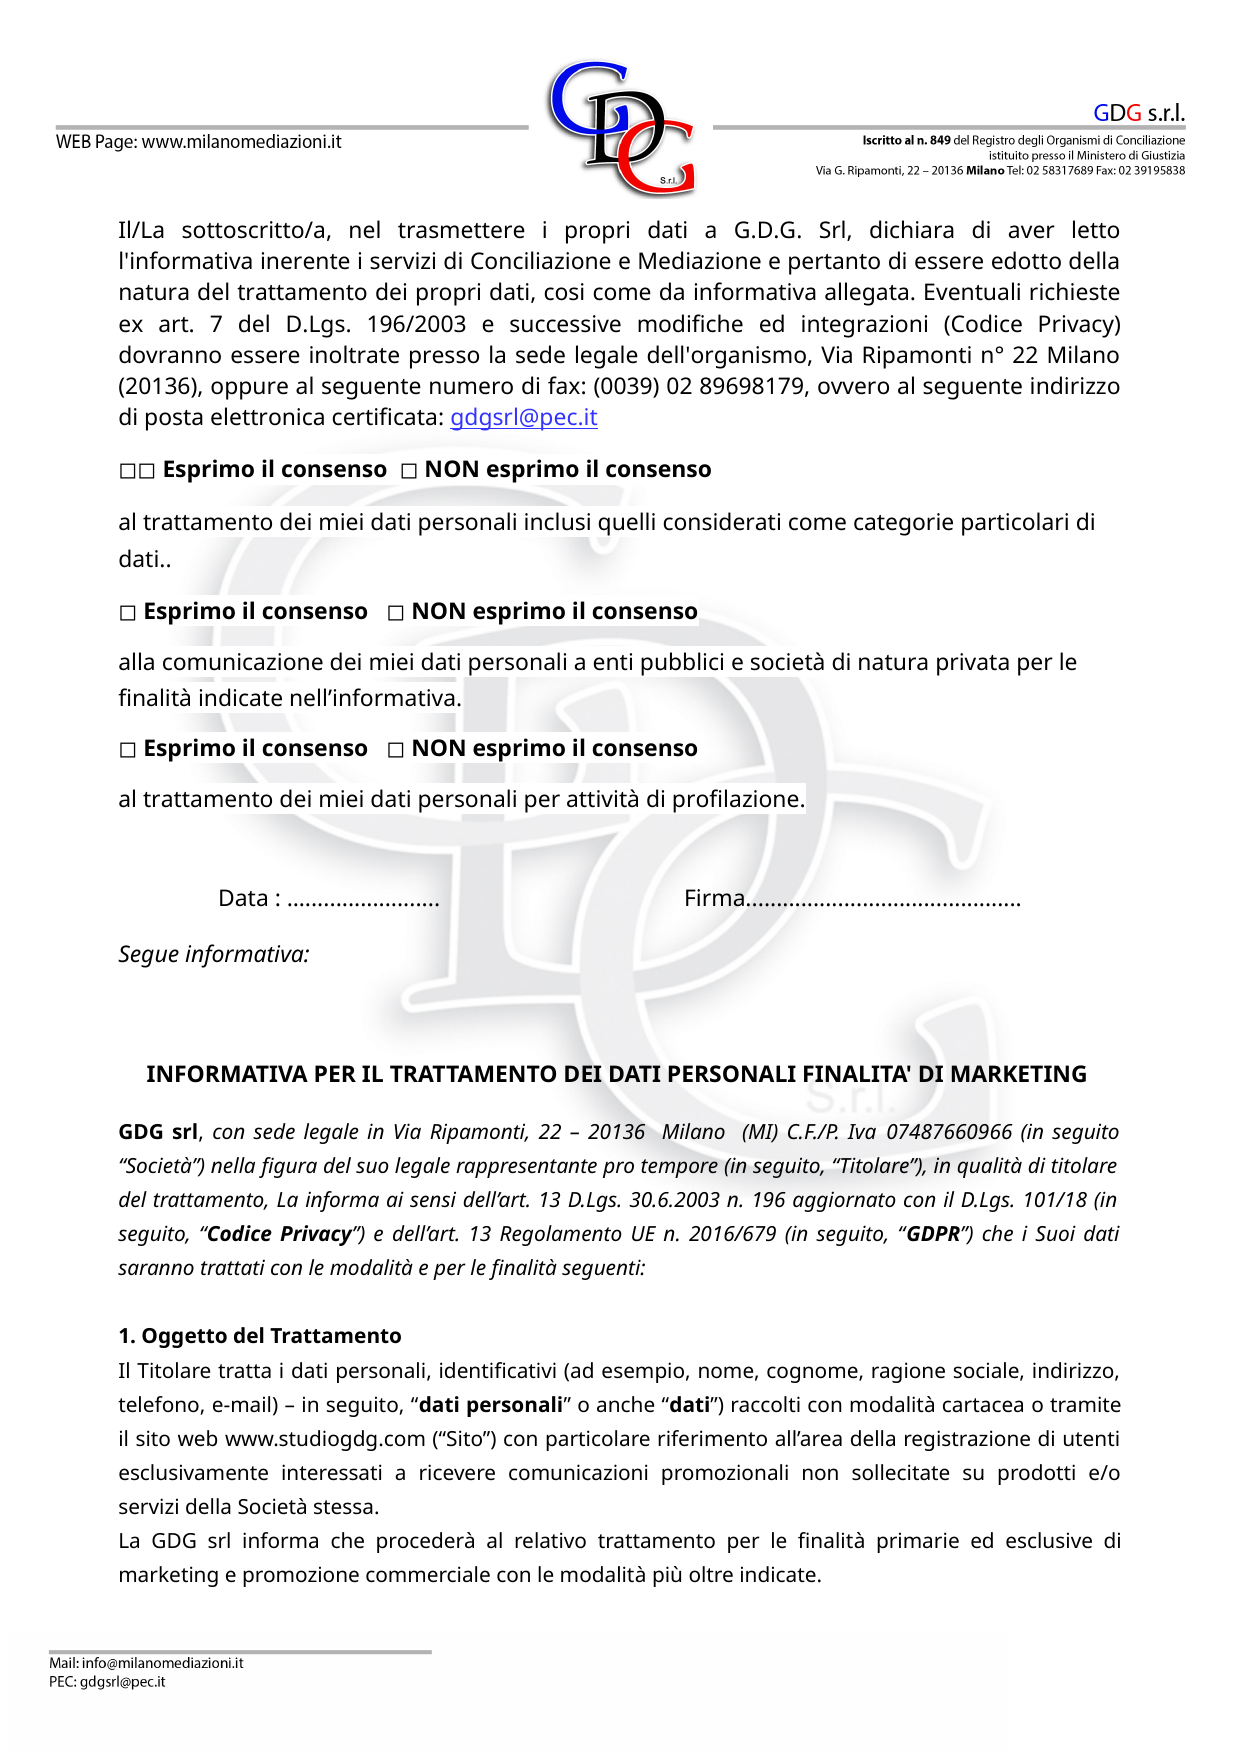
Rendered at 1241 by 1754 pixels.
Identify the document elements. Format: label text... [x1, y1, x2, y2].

picture [220, 1089, 1021, 1117]
text Data : …...................... Firma............................................. [118, 882, 1122, 913]
picture [220, 485, 1021, 506]
text Il Titolare tratta i dati personali, identificativi (ad esempio, nome, cognome, ragione sociale, indirizzo, telefono, e-mail) – in seguito, “dati personali” o anche “dati”) raccolti con modalità cartacea o tramite il sito web www.studiogdg.com (“Sito”) con particolare riferimento all’area della registrazione di utenti esclusivamente interessati a ricevere comunicazioni promozionali non sollecitate su prodotti e/o servizi della Società stessa. [118, 1356, 1122, 1520]
picture [220, 814, 1021, 882]
text Il/La sottoscritto/a, nel trasmettere i propri dati a G.D.G. Srl, dichiara di aver letto l'informativa inerente i servizi di Conciliazione e Mediazione e pertanto di essere edotto della natura del trattamento dei propri dati, cosi come da informativa allegata. Eventuali richieste ex art. 7 del D.Lgs. 196/2003 e successive modifiche ed integrazioni (Codice Privacy) dovranno essere inoltrate presso la sede legale dell'organismo, Via Ripamonti n° 22 Milano (20136), oppure al seguente numero di fax: (0039) 02 89698179, ovvero al seguente indirizzo di posta elettronica certificata: gdgsrl@pec.it [118, 214, 1122, 433]
picture [220, 913, 1021, 938]
picture [220, 969, 1021, 1058]
text Segue informativa: [118, 938, 1122, 969]
text La GDG srl informa che procederà al relativo trattamento per le finalità primarie ed esclusive di marketing e promozione commerciale con le modalità più oltre indicate. [118, 1526, 1122, 1588]
text ◻ Esprimo il consenso ◻ NON esprimo il consenso [118, 595, 1122, 626]
picture [220, 713, 1021, 732]
text ◻ Esprimo il consenso ◻ NON esprimo il consenso [118, 732, 1122, 763]
picture [0, 0, 1241, 212]
picture [220, 763, 1021, 783]
picture [220, 626, 1021, 646]
text al trattamento dei miei dati personali per attività di profilazione. [118, 783, 1122, 814]
text al trattamento dei miei dati personali inclusi quelli considerati come categorie particolari di dati.. [118, 506, 1122, 574]
picture [4, 1632, 1008, 1753]
picture [220, 574, 1021, 595]
text GDG srl, con sede legale in Via Ripamonti, 22 – 20136 Milano (MI) C.F./P. Iva 07487660966 (in seguito “Società”) nella figura del suo legale rappresentante pro tempore (in seguito, “Titolare”), in qualità di titolare del trattamento, La informa ai sensi dell’art. 13 D.Lgs. 30.6.2003 n. 196 aggiornato con il D.Lgs. 101/18 (in seguito, “Codice Privacy”) e dell’art. 13 Regolamento UE n. 2016/679 (in seguito, “GDPR”) che i Suoi dati saranno trattati con le modalità e per le finalità seguenti: [118, 1117, 1122, 1282]
text 1. Oggetto del Trattamento [118, 1322, 1122, 1350]
text ◻︎◻ Esprimo il consenso ◻ NON esprimo il consenso [118, 453, 1122, 485]
text INFORMATIVA PER IL TRATTAMENTO DEI DATI PERSONALI FINALITA' DI MARKETING [118, 1058, 1122, 1089]
text alla comunicazione dei miei dati personali a enti pubblici e società di natura privata per le finalità indicate nell’informativa. [118, 646, 1122, 713]
